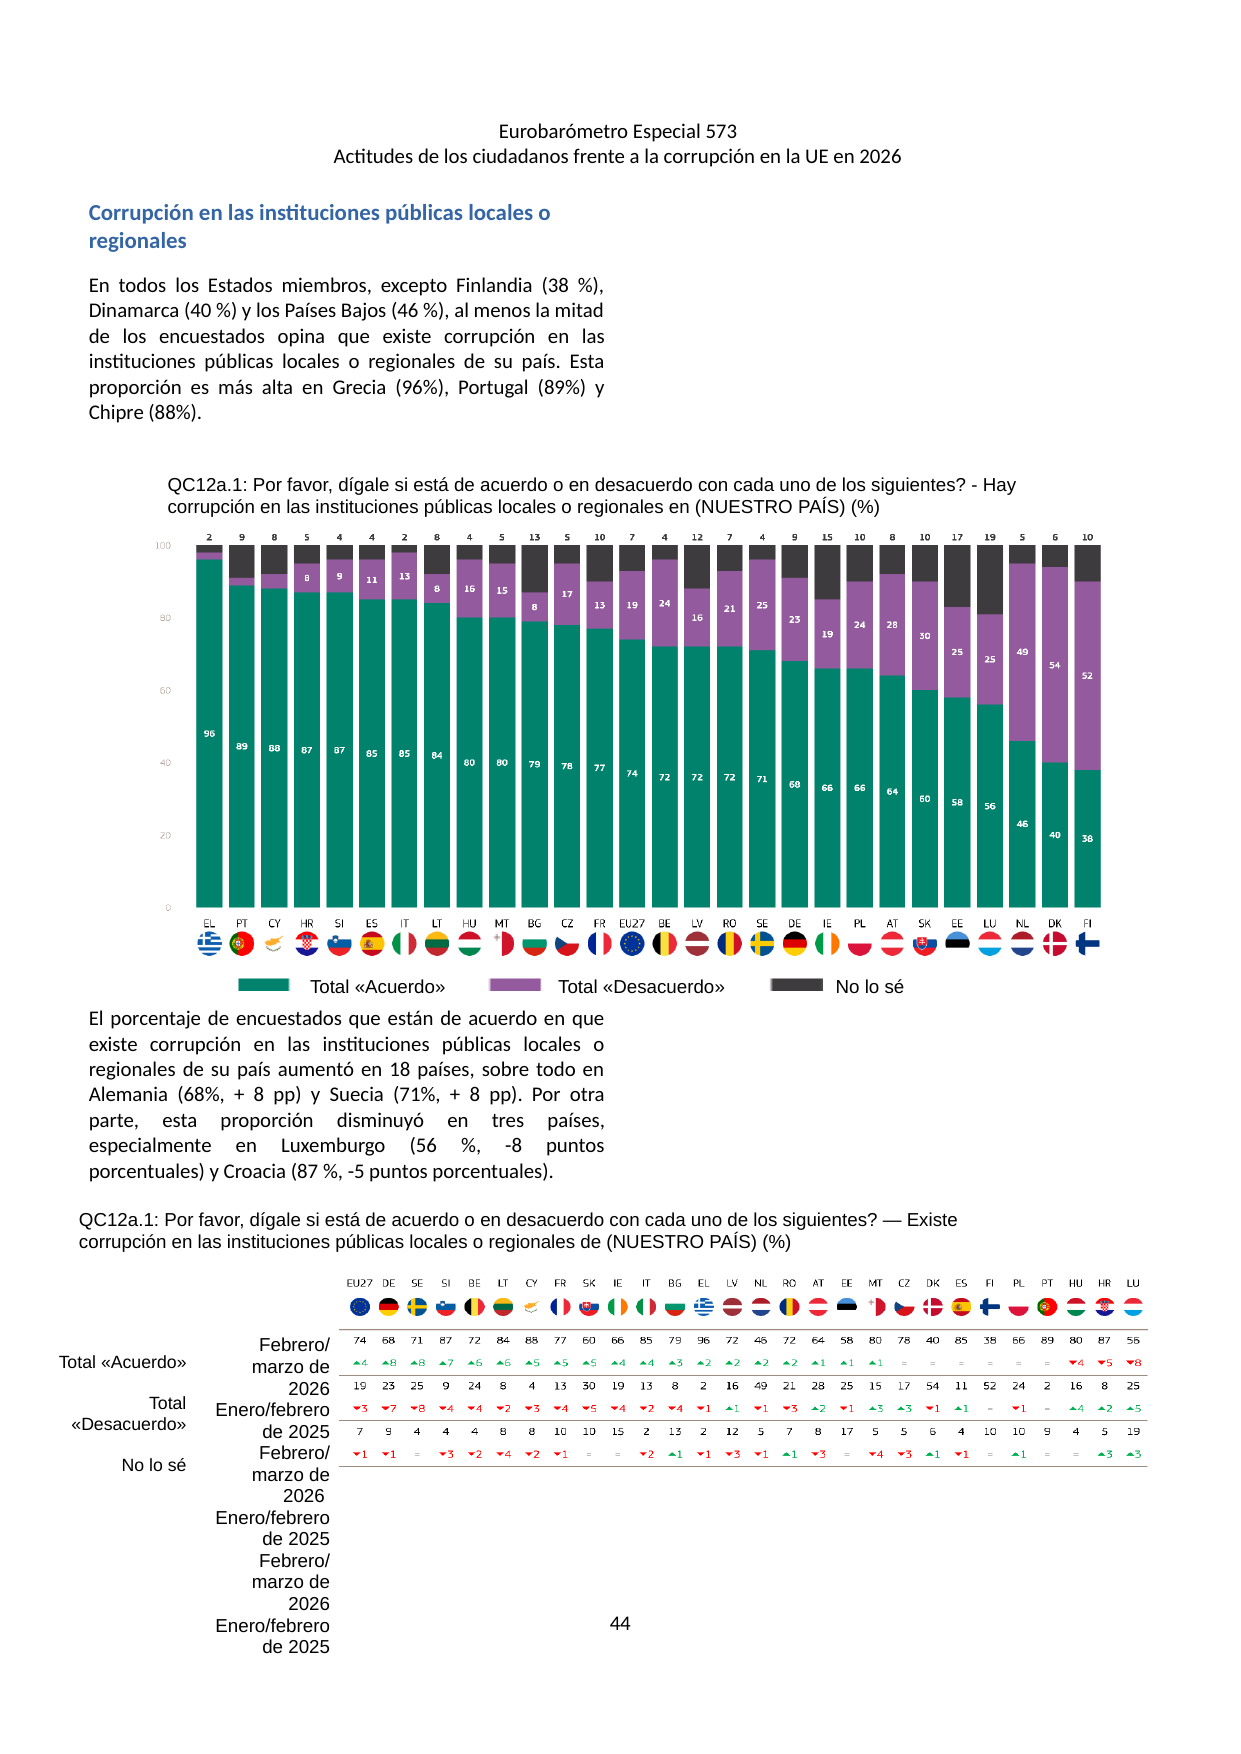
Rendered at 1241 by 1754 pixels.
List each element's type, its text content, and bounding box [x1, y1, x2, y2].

text El porcentaje de encuestados que están de acuerdo en que existe corrupción en las instituciones públicas locales o regionales de su país aumentó en 18 países, sobre todo en Alemania (68%, + 8 pp) y Suecia (71%, + 8 pp). Por otra parte, esta proporción disminuyó en tres países, especialmente en Luxemburgo (56 %, -8 puntos porcentuales) y Croacia (87 %, -5 puntos porcentuales). [88, 474, 605, 1183]
picture [224, 973, 823, 991]
picture [616, 982, 624, 991]
picture [147, 527, 1111, 964]
text Corrupción en las instituciones públicas locales o regionales [88, 198, 605, 254]
picture [339, 1268, 1148, 1474]
text En todos los Estados miembros, excepto Finlandia (38 %), Dinamarca (40 %) y los Países Bajos (46 %), al menos la mitad de los encuestados opina que existe corrupción en las instituciones públicas locales o regionales de su país. Esta proporción es más alta en Grecia (96%), Portugal (89%) y Chipre (88%). [88, 272, 605, 425]
